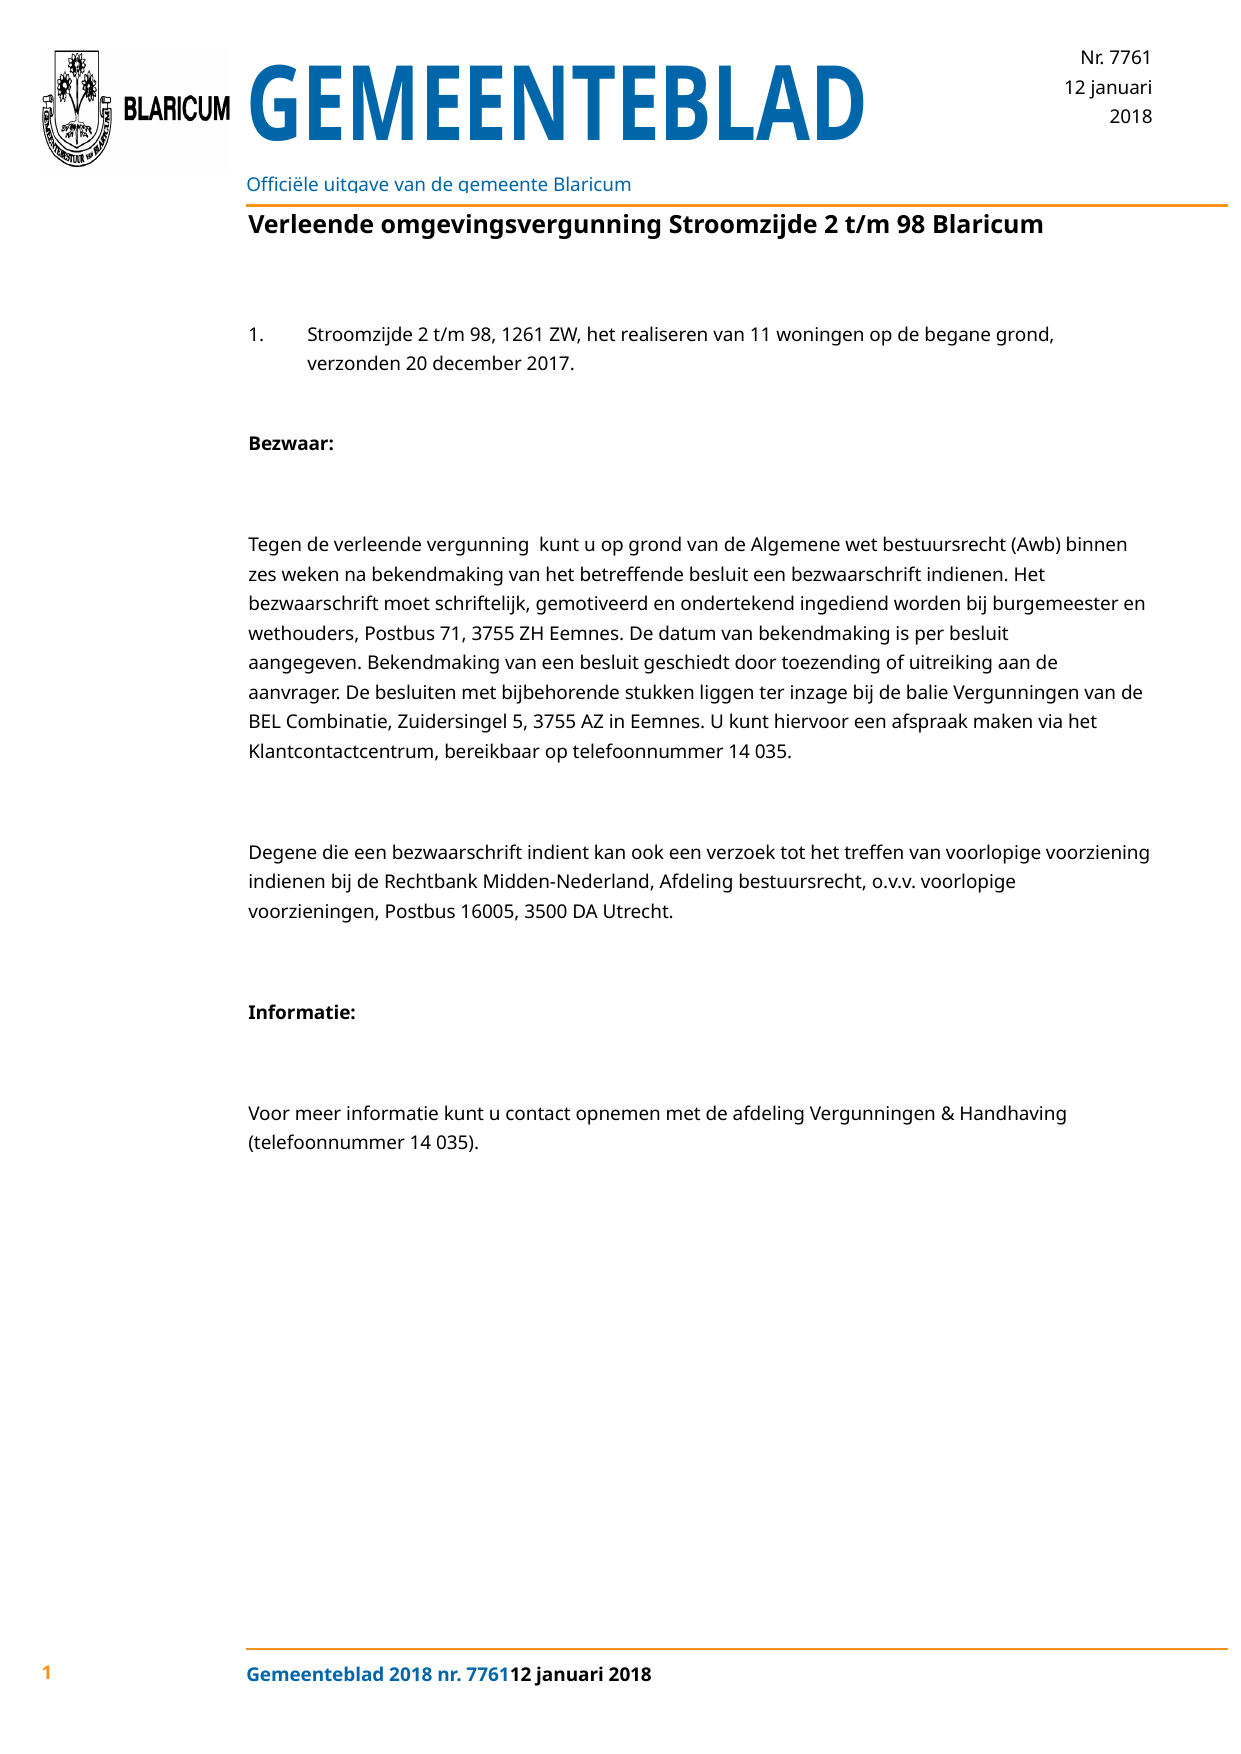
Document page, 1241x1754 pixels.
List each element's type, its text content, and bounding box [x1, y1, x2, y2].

text Informatie: [248, 999, 1152, 1025]
text Degene die een bezwaarschrift indient kan ook een verzoek tot het treffen van voorlopige voorziening indienen bij de Rechtbank Midden-Nederland, Afdeling bestuursrecht, o.v.v. voorlopige voorzieningen, Postbus 16005, 3500 DA Utrecht. [248, 839, 1152, 924]
text Voor meer informatie kunt u contact opnemen met de afdeling Vergunningen & Handhaving (telefoonnummer 14 035). [248, 1100, 1152, 1155]
text Tegen de verleende vergunning kunt u op grond van de Algemene wet bestuursrecht (Awb) binnen zes weken na bekendmaking van het betreffende besluit een bezwaarschrift indienen. Het bezwaarschrift moet schriftelijk, gemotiveerd en ondertekend ingediend worden bij burgemeester en wethouders, Postbus 71, 3755 ZH Eemnes. De datum van bekendmaking is per besluit aangegeven. Bekendmaking van een besluit geschiedt door toezending of uitreiking aan de aanvrager. De besluiten met bijbehorende stukken liggen ter inzage bij de balie Vergunningen van de BEL Combinatie, Zuidersingel 5, 3755 AZ in Eemnes. U kunt hiervoor een afspraak maken via het Klantcontactcentrum, bereikbaar op telefoonnummer 14 035. [248, 531, 1152, 764]
list Stroomzijde 2 t/m 98, 1261 ZW, het realiseren van 11 woningen op de begane grond, verzonden 20 december 2017. [248, 321, 1152, 376]
text Bezwaar: [248, 430, 1152, 456]
text Verleende omgevingsvergunning Stroomzijde 2 t/m 98 Blaricum [248, 207, 1152, 241]
picture [41, 47, 231, 172]
